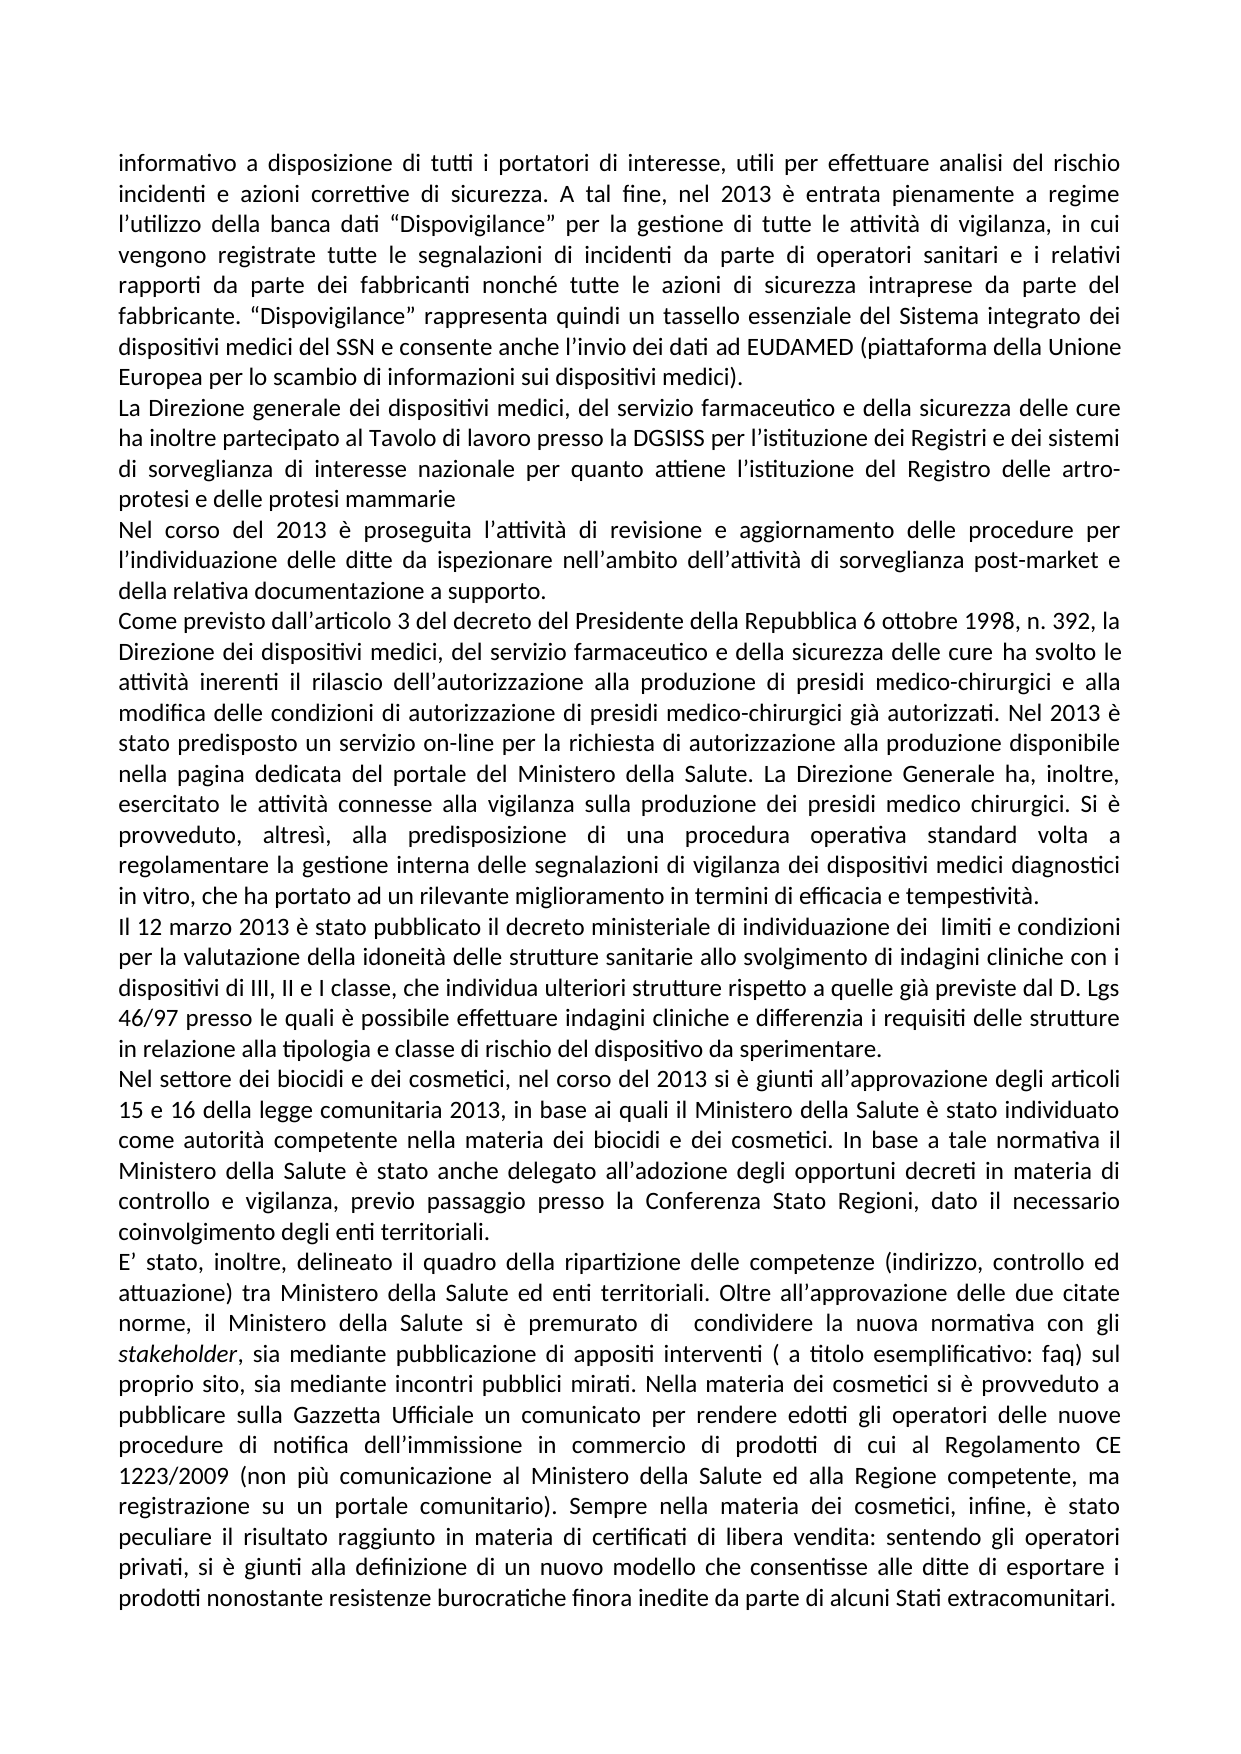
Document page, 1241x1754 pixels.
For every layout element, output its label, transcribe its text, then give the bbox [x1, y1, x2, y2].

text Nel corso del 2013 è proseguita l’attività di revisione e aggiornamento delle procedure per l’individuazione delle ditte da ispezionare nell’ambito dell’attività di sorveglianza post-market e della relativa documentazione a supporto. [118, 514, 1122, 605]
text Come previsto dall’articolo 3 del decreto del Presidente della Repubblica 6 ottobre 1998, n. 392, la Direzione dei dispositivi medici, del servizio farmaceutico e della sicurezza delle cure ha svolto le attività inerenti il rilascio dell’autorizzazione alla produzione di presidi medico-chirurgici e alla modifica delle condizioni di autorizzazione di presidi medico-chirurgici già autorizzati. Nel 2013 è stato predisposto un servizio on-line per la richiesta di autorizzazione alla produzione disponibile nella pagina dedicata del portale del Ministero della Salute. La Direzione Generale ha, inoltre, esercitato le attività connesse alla vigilanza sulla produzione dei presidi medico chirurgici. Si è provveduto, altresì, alla predisposizione di una procedura operativa standard volta a regolamentare la gestione interna delle segnalazioni di vigilanza dei dispositivi medici diagnostici in vitro, che ha portato ad un rilevante miglioramento in termini di efficacia e tempestività. [118, 605, 1122, 911]
text Il 12 marzo 2013 è stato pubblicato il decreto ministeriale di individuazione dei limiti e condizioni per la valutazione della idoneità delle strutture sanitarie allo svolgimento di indagini cliniche con i dispositivi di III, II e I classe, che individua ulteriori strutture rispetto a quelle già previste dal D. Lgs 46/97 presso le quali è possibile effettuare indagini cliniche e differenzia i requisiti delle strutture in relazione alla tipologia e classe di rischio del dispositivo da sperimentare. [118, 911, 1122, 1063]
text E’ stato, inoltre, delineato il quadro della ripartizione delle competenze (indirizzo, controllo ed attuazione) tra Ministero della Salute ed enti territoriali. Oltre all’approvazione delle due citate norme, il Ministero della Salute si è premurato di condividere la nuova normativa con gli stakeholder, sia mediante pubblicazione di appositi interventi ( a titolo esemplificativo: faq) sul proprio sito, sia mediante incontri pubblici mirati. Nella materia dei cosmetici si è provveduto a pubblicare sulla Gazzetta Ufficiale un comunicato per rendere edotti gli operatori delle nuove procedure di notifica dell’immissione in commercio di prodotti di cui al Regolamento CE 1223/2009 (non più comunicazione al Ministero della Salute ed alla Regione competente, ma registrazione su un portale comunitario). Sempre nella materia dei cosmetici, infine, è stato peculiare il risultato raggiunto in materia di certificati di libera vendita: sentendo gli operatori privati, si è giunti alla definizione di un nuovo modello che consentisse alle ditte di esportare i prodotti nonostante resistenze burocratiche finora inedite da parte di alcuni Stati extracomunitari. [118, 1246, 1122, 1613]
text La Direzione generale dei dispositivi medici, del servizio farmaceutico e della sicurezza delle cure ha inoltre partecipato al Tavolo di lavoro presso la DGSISS per l’istituzione dei Registri e dei sistemi di sorveglianza di interesse nazionale per quanto attiene l’istituzione del Registro delle artro-protesi e delle protesi mammarie [118, 392, 1122, 514]
text informativo a disposizione di tutti i portatori di interesse, utili per effettuare analisi del rischio incidenti e azioni correttive di sicurezza. A tal fine, nel 2013 è entrata pienamente a regime l’utilizzo della banca dati “Dispovigilance” per la gestione di tutte le attività di vigilanza, in cui vengono registrate tutte le segnalazioni di incidenti da parte di operatori sanitari e i relativi rapporti da parte dei fabbricanti nonché tutte le azioni di sicurezza intraprese da parte del fabbricante. “Dispovigilance” rappresenta quindi un tassello essenziale del Sistema integrato dei dispositivi medici del SSN e consente anche l’invio dei dati ad EUDAMED (piattaforma della Unione Europea per lo scambio di informazioni sui dispositivi medici). [118, 148, 1122, 392]
text Nel settore dei biocidi e dei cosmetici, nel corso del 2013 si è giunti all’approvazione degli articoli 15 e 16 della legge comunitaria 2013, in base ai quali il Ministero della Salute è stato individuato come autorità competente nella materia dei biocidi e dei cosmetici. In base a tale normativa il Ministero della Salute è stato anche delegato all’adozione degli opportuni decreti in materia di controllo e vigilanza, previo passaggio presso la Conferenza Stato Regioni, dato il necessario coinvolgimento degli enti territoriali. [118, 1063, 1122, 1246]
